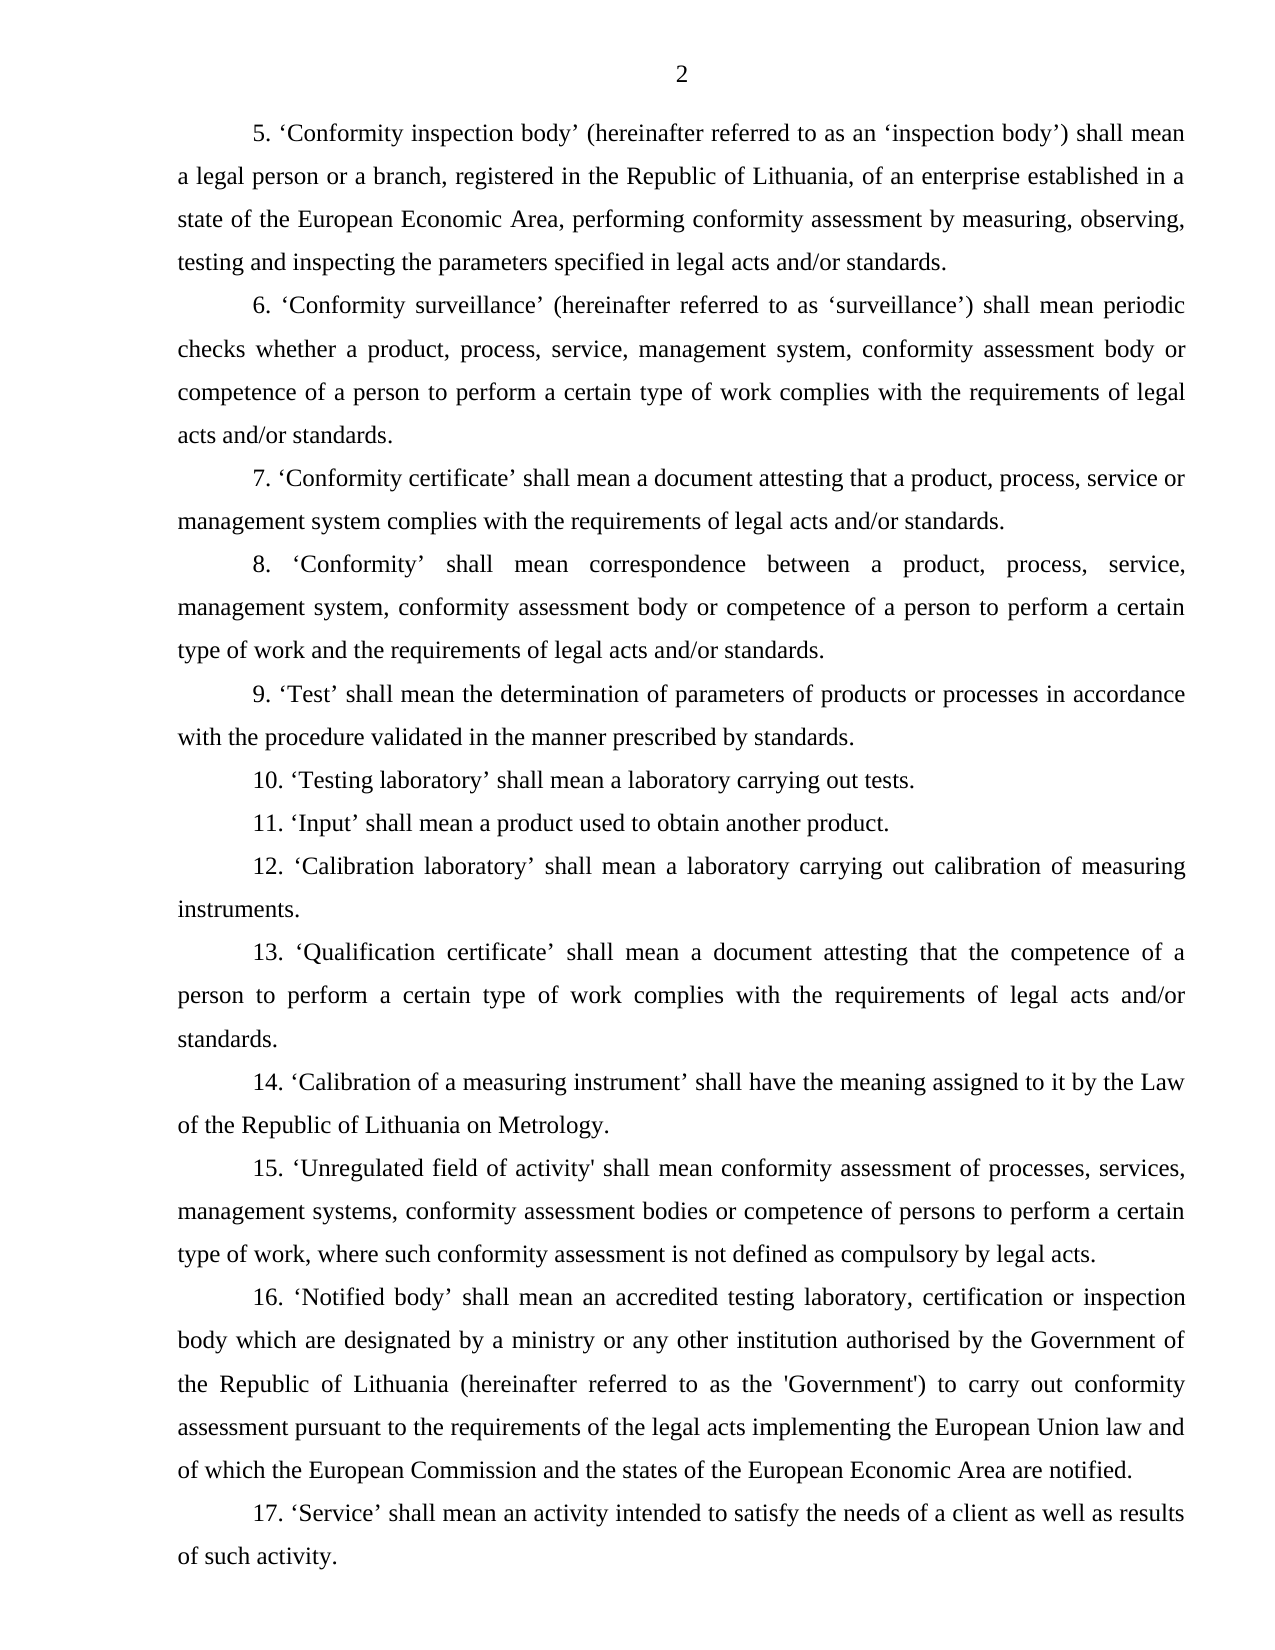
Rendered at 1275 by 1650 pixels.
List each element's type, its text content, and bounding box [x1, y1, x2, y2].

text 8. ‘Conformity’ shall mean correspondence between a product, process, service, management system, conformity assessment body or competence of a person to perform a certain type of work and the requirements of legal acts and/or standards. [177, 549, 1186, 664]
text 13. ‘Qualification certificate’ shall mean a document attesting that the competence of a person to perform a certain type of work complies with the requirements of legal acts and/or standards. [177, 937, 1186, 1052]
text 9. ‘Test’ shall mean the determination of parameters of products or processes in accordance with the procedure validated in the manner prescribed by standards. [177, 679, 1186, 751]
text 16. ‘Notified body’ shall mean an accredited testing laboratory, certification or inspection body which are designated by a ministry or any other institution authorised by the Government of the Republic of Lithuania (hereinafter referred to as the 'Government') to carry out conformity assessment pursuant to the requirements of the legal acts implementing the European Union law and of which the European Commission and the states of the European Economic Area are notified. [177, 1282, 1186, 1484]
text 15. ‘Unregulated field of activity' shall mean conformity assessment of processes, services, management systems, conformity assessment bodies or competence of persons to perform a certain type of work, where such conformity assessment is not defined as compulsory by legal acts. [177, 1153, 1186, 1268]
text 7. ‘Conformity certificate’ shall mean a document attesting that a product, process, service or management system complies with the requirements of legal acts and/or standards. [177, 463, 1186, 535]
text 12. ‘Calibration laboratory’ shall mean a laboratory carrying out calibration of measuring instruments. [177, 851, 1186, 923]
text 5. ‘Conformity inspection body’ (hereinafter referred to as an ‘inspection body’) shall mean a legal person or a branch, registered in the Republic of Lithuania, of an enterprise established in a state of the European Economic Area, performing conformity assessment by measuring, observing, testing and inspecting the parameters specified in legal acts and/or standards. [177, 118, 1186, 276]
text 11. ‘Input’ shall mean a product used to obtain another product. [177, 808, 1186, 837]
text 6. ‘Conformity surveillance’ (hereinafter referred to as ‘surveillance’) shall mean periodic checks whether a product, process, service, management system, conformity assessment body or competence of a person to perform a certain type of work complies with the requirements of legal acts and/or standards. [177, 291, 1186, 449]
text 17. ‘Service’ shall mean an activity intended to satisfy the needs of a client as well as results of such activity. [177, 1498, 1186, 1570]
text 14. ‘Calibration of a measuring instrument’ shall have the meaning assigned to it by the Law of the Republic of Lithuania on Metrology. [177, 1067, 1186, 1139]
text 10. ‘Testing laboratory’ shall mean a laboratory carrying out tests. [177, 765, 1186, 794]
